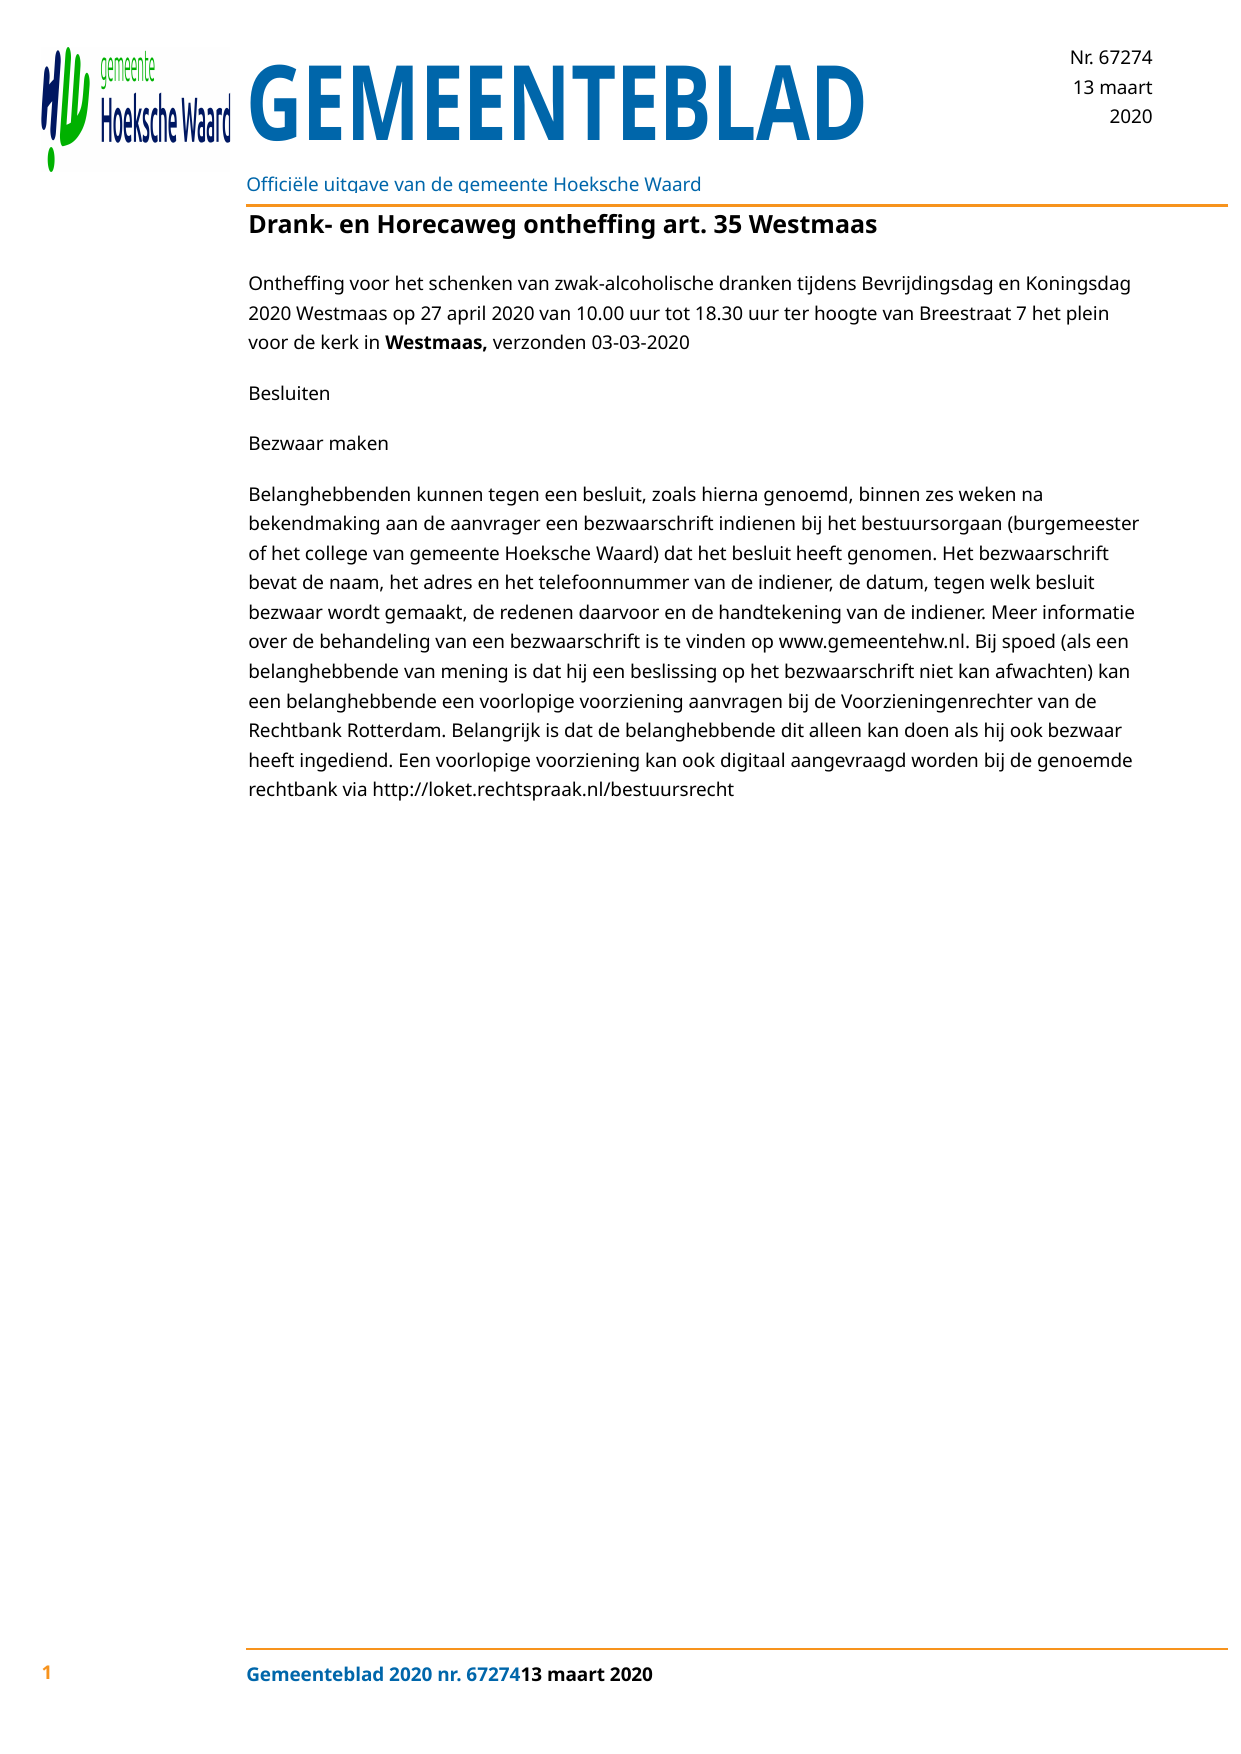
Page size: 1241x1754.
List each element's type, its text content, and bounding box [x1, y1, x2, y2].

text Drank- en Horecaweg ontheffing art. 35 Westmaas [248, 207, 1152, 241]
text Ontheffing voor het schenken van zwak-alcoholische dranken tijdens Bevrijdingsdag en Koningsdag 2020 Westmaas op 27 april 2020 van 10.00 uur tot 18.30 uur ter hoogte van Breestraat 7 het plein voor de kerk in Westmaas, verzonden 03-03-2020 [248, 270, 1152, 355]
text Bezwaar maken [248, 430, 1152, 456]
picture [41, 47, 231, 172]
text Besluiten [248, 380, 1152, 406]
text Belanghebbenden kunnen tegen een besluit, zoals hierna genoemd, binnen zes weken na bekendmaking aan de aanvrager een bezwaarschrift indienen bij het bestuursorgaan (burgemeester of het college van gemeente Hoeksche Waard) dat het besluit heeft genomen. Het bezwaarschrift bevat de naam, het adres en het telefoonnummer van de indiener, de datum, tegen welk besluit bezwaar wordt gemaakt, de redenen daarvoor en de handtekening van de indiener. Meer informatie over de behandeling van een bezwaarschrift is te vinden op www.gemeentehw.nl. Bij spoed (als een belanghebbende van mening is dat hij een beslissing op het bezwaarschrift niet kan afwachten) kan een belanghebbende een voorlopige voorziening aanvragen bij de Voorzieningenrechter van de Rechtbank Rotterdam. Belangrijk is dat de belanghebbende dit alleen kan doen als hij ook bezwaar heeft ingediend. Een voorlopige voorziening kan ook digitaal aangevraagd worden bij de genoemde rechtbank via http://loket.rechtspraak.nl/bestuursrecht [248, 481, 1152, 802]
